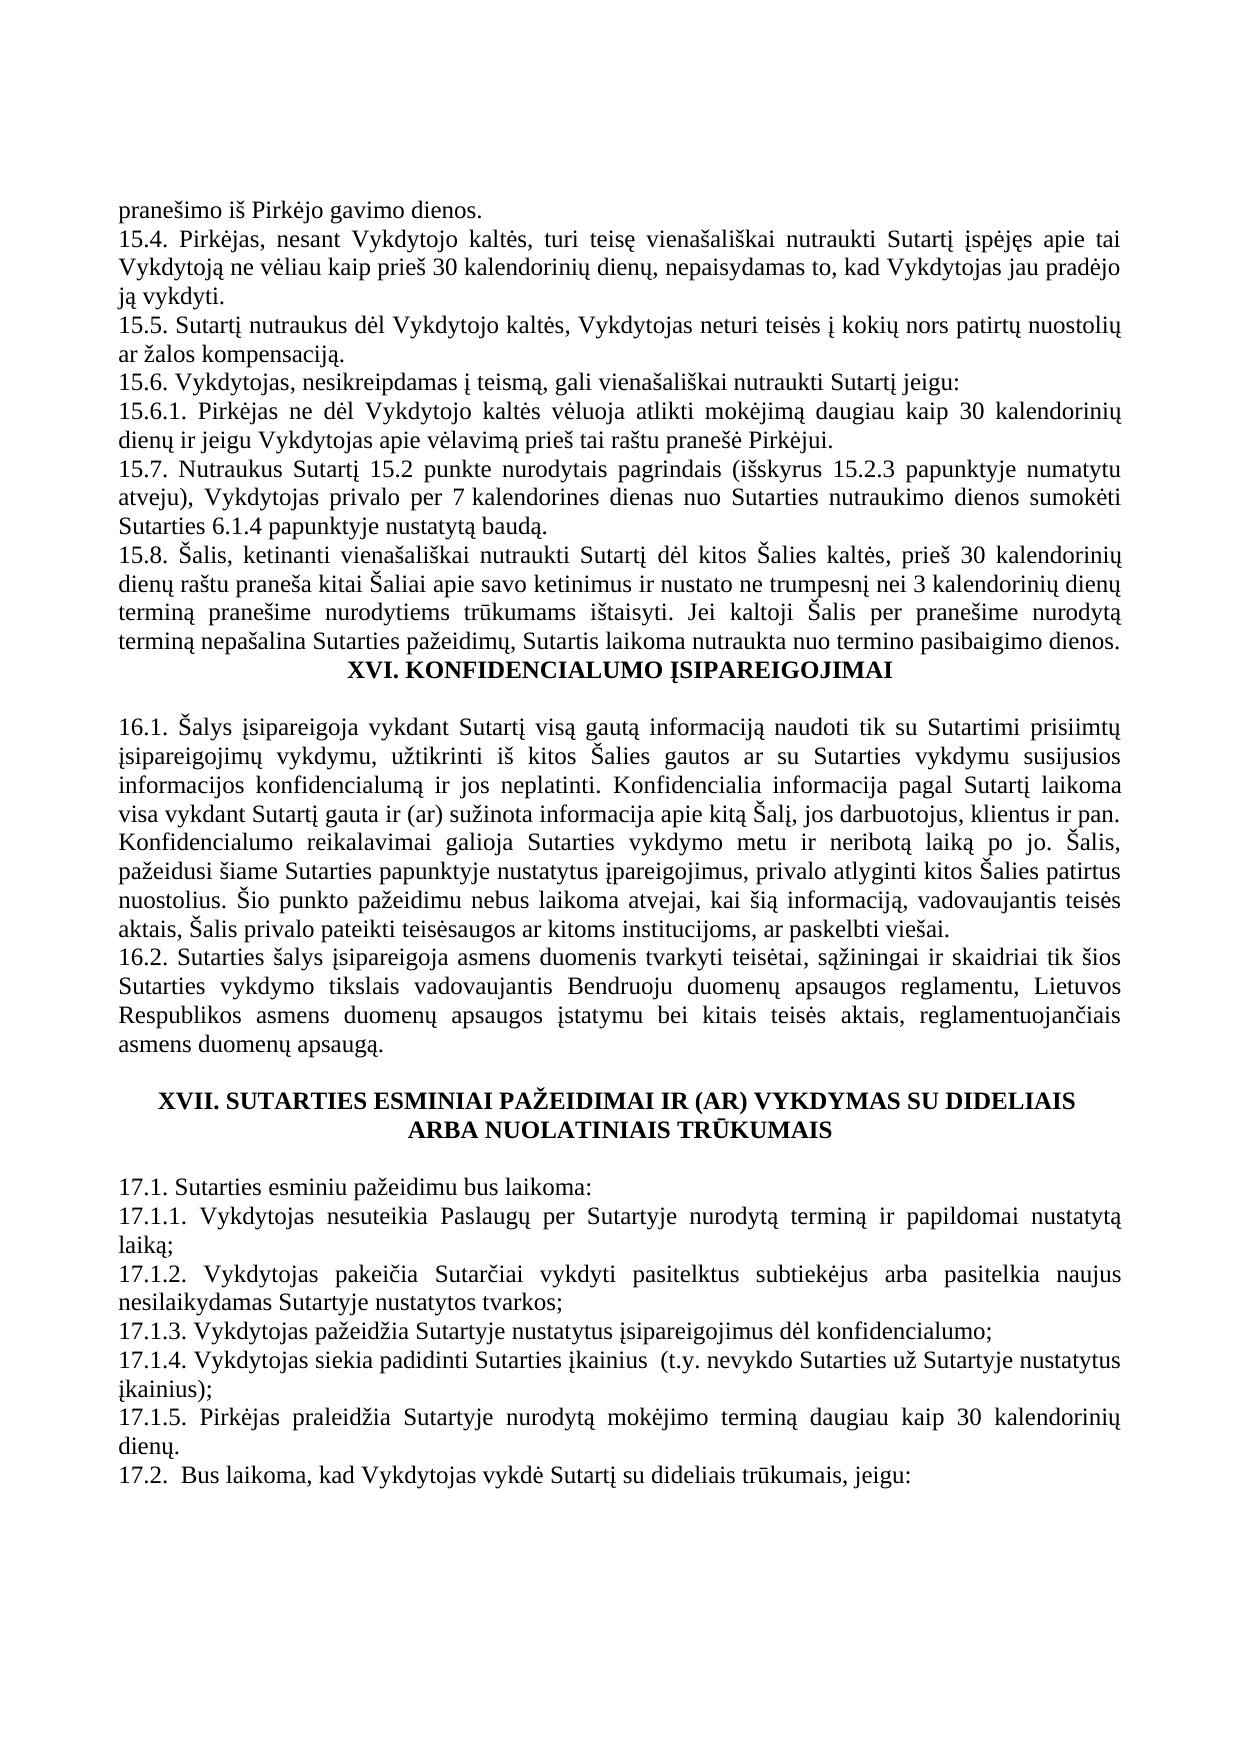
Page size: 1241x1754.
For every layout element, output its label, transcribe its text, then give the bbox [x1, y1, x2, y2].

text 17.1. Sutarties esminiu pažeidimu bus laikoma: [118, 1172, 1122, 1201]
text 15.8. Šalis, ketinanti vienašališkai nutraukti Sutartį dėl kitos Šalies kaltės, prieš 30 kalendorinių dienų raštu praneša kitai Šaliai apie savo ketinimus ir nustato ne trumpesnį nei 3 kalendorinių dienų terminą pranešime nurodytiems trūkumams ištaisyti. Jei kaltoji Šalis per pranešime nurodytą terminą nepašalina Sutarties pažeidimų, Sutartis laikoma nutraukta nuo termino pasibaigimo dienos. [118, 540, 1122, 655]
text 15.5. Sutartį nutraukus dėl Vykdytojo kaltės, Vykdytojas neturi teisės į kokių nors patirtų nuostolių ar žalos kompensaciją. [118, 310, 1122, 367]
text pranešimo iš Pirkėjo gavimo dienos. [118, 195, 1122, 224]
text 15.6. Vykdytojas, nesikreipdamas į teismą, gali vienašališkai nutraukti Sutartį jeigu: [118, 367, 1122, 396]
text XVI. KONFIDENCIALUMO ĮSIPAREIGOJIMAI [118, 655, 1122, 684]
list 16.1. Šalys įsipareigoja vykdant Sutartį visą gautą informaciją naudoti tik su Sutartimi prisiimtų įsipareigojimų vykdymu, užtikrinti iš kitos Šalies gautos ar su Sutarties vykdymu susijusios informacijos konfidencialumą ir jos neplatinti. Konfidencialia informacija pagal Sutartį laikoma visa vykdant Sutartį gauta ir (ar) sužinota informacija apie kitą Šalį, jos darbuotojus, klientus ir pan. Konfidencialumo reikalavimai galioja Sutarties vykdymo metu ir neribotą laiką po jo. Šalis, pažeidusi šiame Sutarties papunktyje nustatytus įpareigojimus, privalo atlyginti kitos Šalies patirtus nuostolius. Šio punkto pažeidimu nebus laikoma atvejai, kai šią informaciją, vadovaujantis teisės aktais, Šalis privalo pateikti teisėsaugos ar kitoms institucijoms, ar paskelbti viešai. [118, 712, 1122, 942]
text 16.2. Sutarties šalys įsipareigoja asmens duomenis tvarkyti teisėtai, sąžiningai ir skaidriai tik šios Sutarties vykdymo tikslais vadovaujantis Bendruoju duomenų apsaugos reglamentu, Lietuvos Respublikos asmens duomenų apsaugos įstatymu bei kitais teisės aktais, reglamentuojančiais asmens duomenų apsaugą. [118, 942, 1122, 1057]
text XVII. SUTARTIES ESMINIAI PAŽEIDIMAI IR (AR) VYKDYMAS SU DIDELIAIS [118, 1086, 1122, 1115]
text 15.4. Pirkėjas, nesant Vykdytojo kaltės, turi teisę vienašališkai nutraukti Sutartį įspėjęs apie tai Vykdytoją ne vėliau kaip prieš 30 kalendorinių dienų, nepaisydamas to, kad Vykdytojas jau pradėjo ją vykdyti. [118, 224, 1122, 310]
text ARBA NUOLATINIAIS TRŪKUMAIS [118, 1115, 1122, 1144]
text 17.1.1. Vykdytojas nesuteikia Paslaugų per Sutartyje nurodytą terminą ir papildomai nustatytą laiką; [118, 1201, 1122, 1259]
list Bus laikoma, kad Vykdytojas vykdė Sutartį su dideliais trūkumais, jeigu: [118, 1460, 1122, 1489]
text 15.7. Nutraukus Sutartį 15.2 punkte nurodytais pagrindais (išskyrus 15.2.3 papunktyje numatytu atveju), Vykdytojas privalo per 7 kalendorines dienas nuo Sutarties nutraukimo dienos sumokėti Sutarties 6.1.4 papunktyje nustatytą baudą. [118, 454, 1122, 540]
text 15.6.1. Pirkėjas ne dėl Vykdytojo kaltės vėluoja atlikti mokėjimą daugiau kaip 30 kalendorinių dienų ir jeigu Vykdytojas apie vėlavimą prieš tai raštu pranešė Pirkėjui. [118, 396, 1122, 454]
text 17.1.2. Vykdytojas pakeičia Sutarčiai vykdyti pasitelktus subtiekėjus arba pasitelkia naujus nesilaikydamas Sutartyje nustatytos tvarkos; [118, 1259, 1122, 1316]
text 17.1.5. Pirkėjas praleidžia Sutartyje nurodytą mokėjimo terminą daugiau kaip 30 kalendorinių dienų. [118, 1402, 1122, 1460]
text 17.1.4. Vykdytojas siekia padidinti Sutarties įkainius (t.y. nevykdo Sutarties už Sutartyje nustatytus įkainius); [118, 1345, 1122, 1402]
text 17.1.3. Vykdytojas pažeidžia Sutartyje nustatytus įsipareigojimus dėl konfidencialumo; [118, 1316, 1122, 1345]
